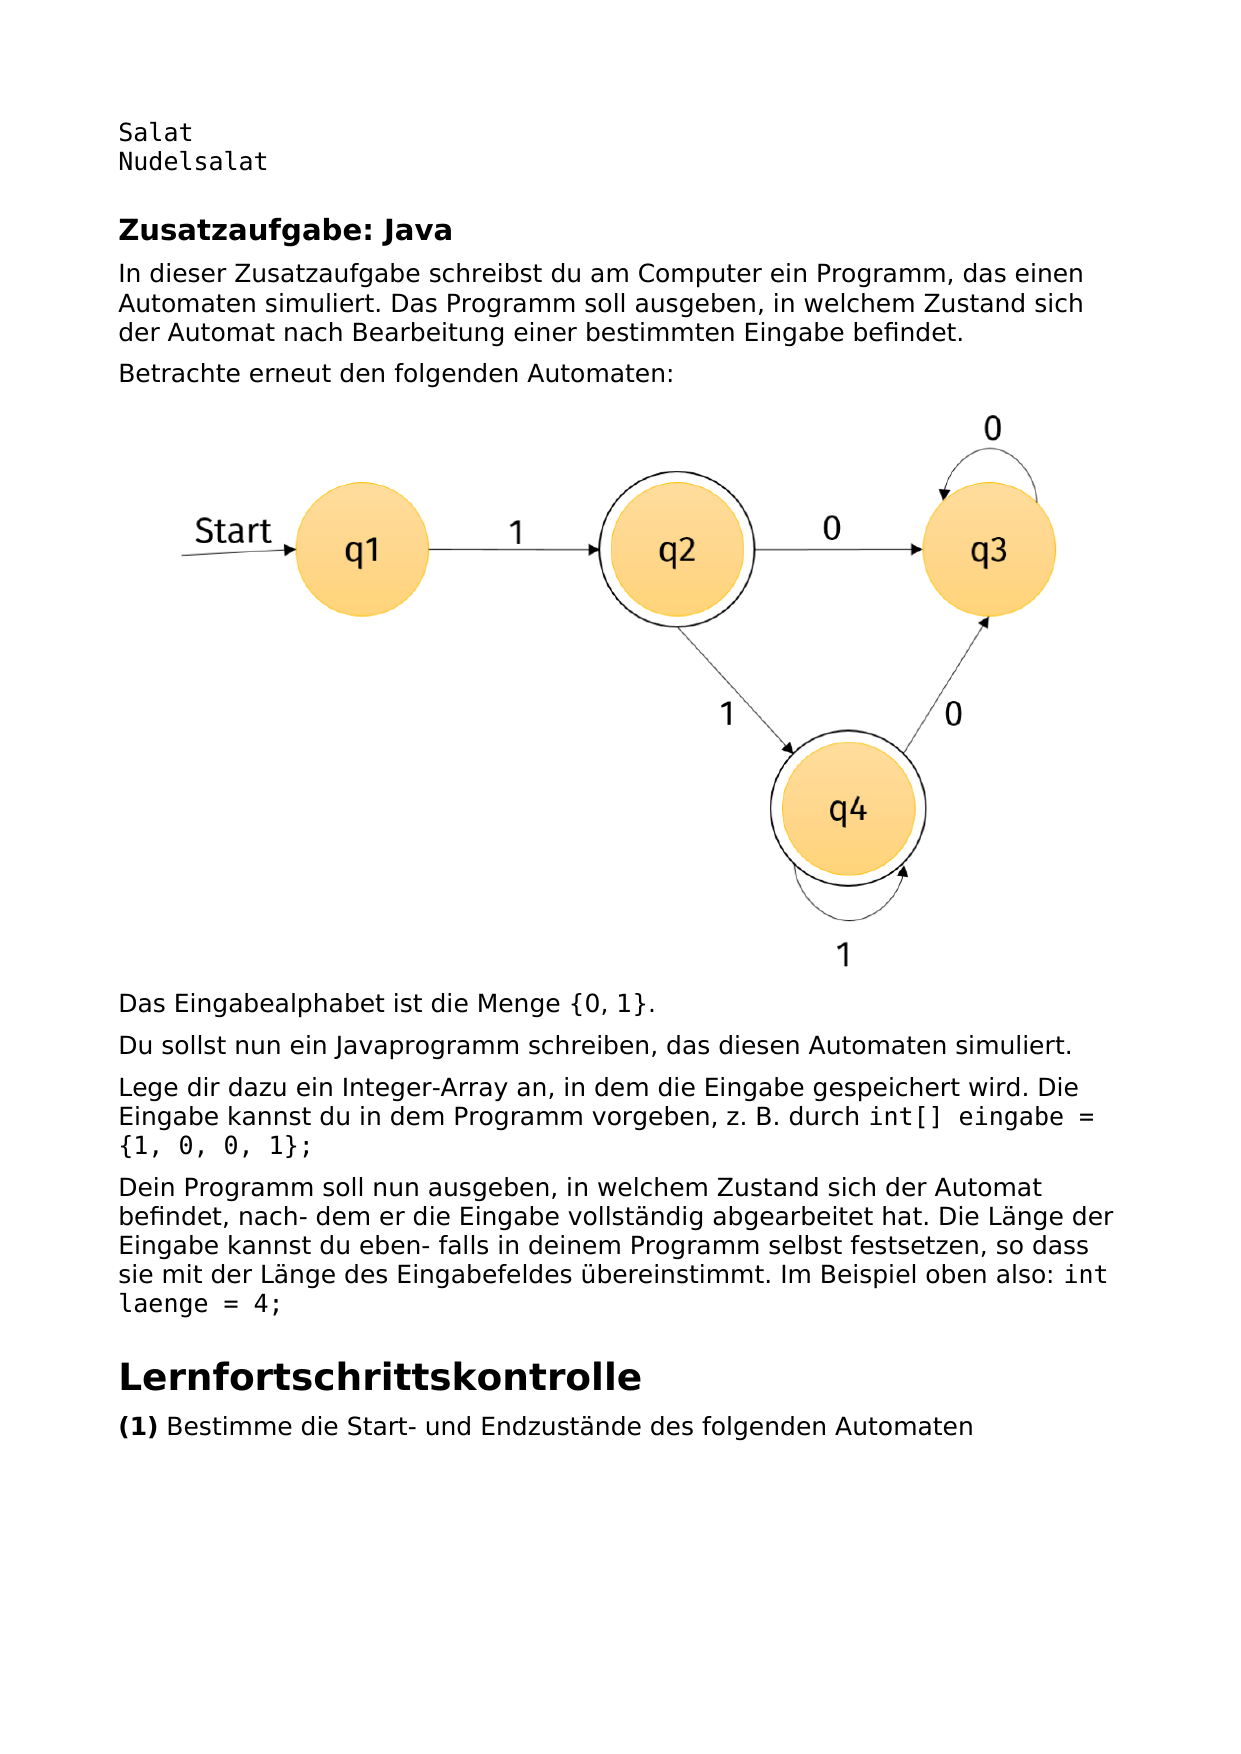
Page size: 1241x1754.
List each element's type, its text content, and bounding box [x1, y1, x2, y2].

text Salat Nudelsalat [118, 118, 1122, 176]
picture [151, 401, 1089, 977]
text Betrachte erneut den folgenden Automaten: [118, 360, 1122, 389]
text Dein Programm soll nun ausgeben, in welchem Zustand sich der Automat befindet, nach- dem er die Eingabe vollständig abgearbeitet hat. Die Länge der Eingabe kannst du eben- falls in deinem Programm selbst festsetzen, so dass sie mit der Länge des Eingabefeldes übereinstimmt. Im Beispiel oben also: int laenge = 4; [118, 1173, 1122, 1318]
text Lege dir dazu ein Integer-Array an, in dem die Eingabe gespeichert wird. Die Eingabe kannst du in dem Programm vorgeben, z. B. durch int[] eingabe = {1, 0, 0, 1}; [118, 1073, 1122, 1160]
subtitle Lernfortschrittskontrolle [118, 1356, 1122, 1400]
text (1) Bestimme die Start- und Endzustände des folgenden Automaten [118, 1412, 1122, 1441]
subtitle Zusatzaufgabe: Java [118, 213, 1122, 247]
text Das Eingabealphabet ist die Menge {0, 1}. [118, 989, 1122, 1018]
text Du sollst nun ein Javaprogramm schreiben, das diesen Automaten simuliert. [118, 1031, 1122, 1060]
text In dieser Zusatzaufgabe schreibst du am Computer ein Programm, das einen Automaten simuliert. Das Programm soll ausgeben, in welchem Zustand sich der Automat nach Bearbeitung einer bestimmten Eingabe befindet. [118, 260, 1122, 347]
